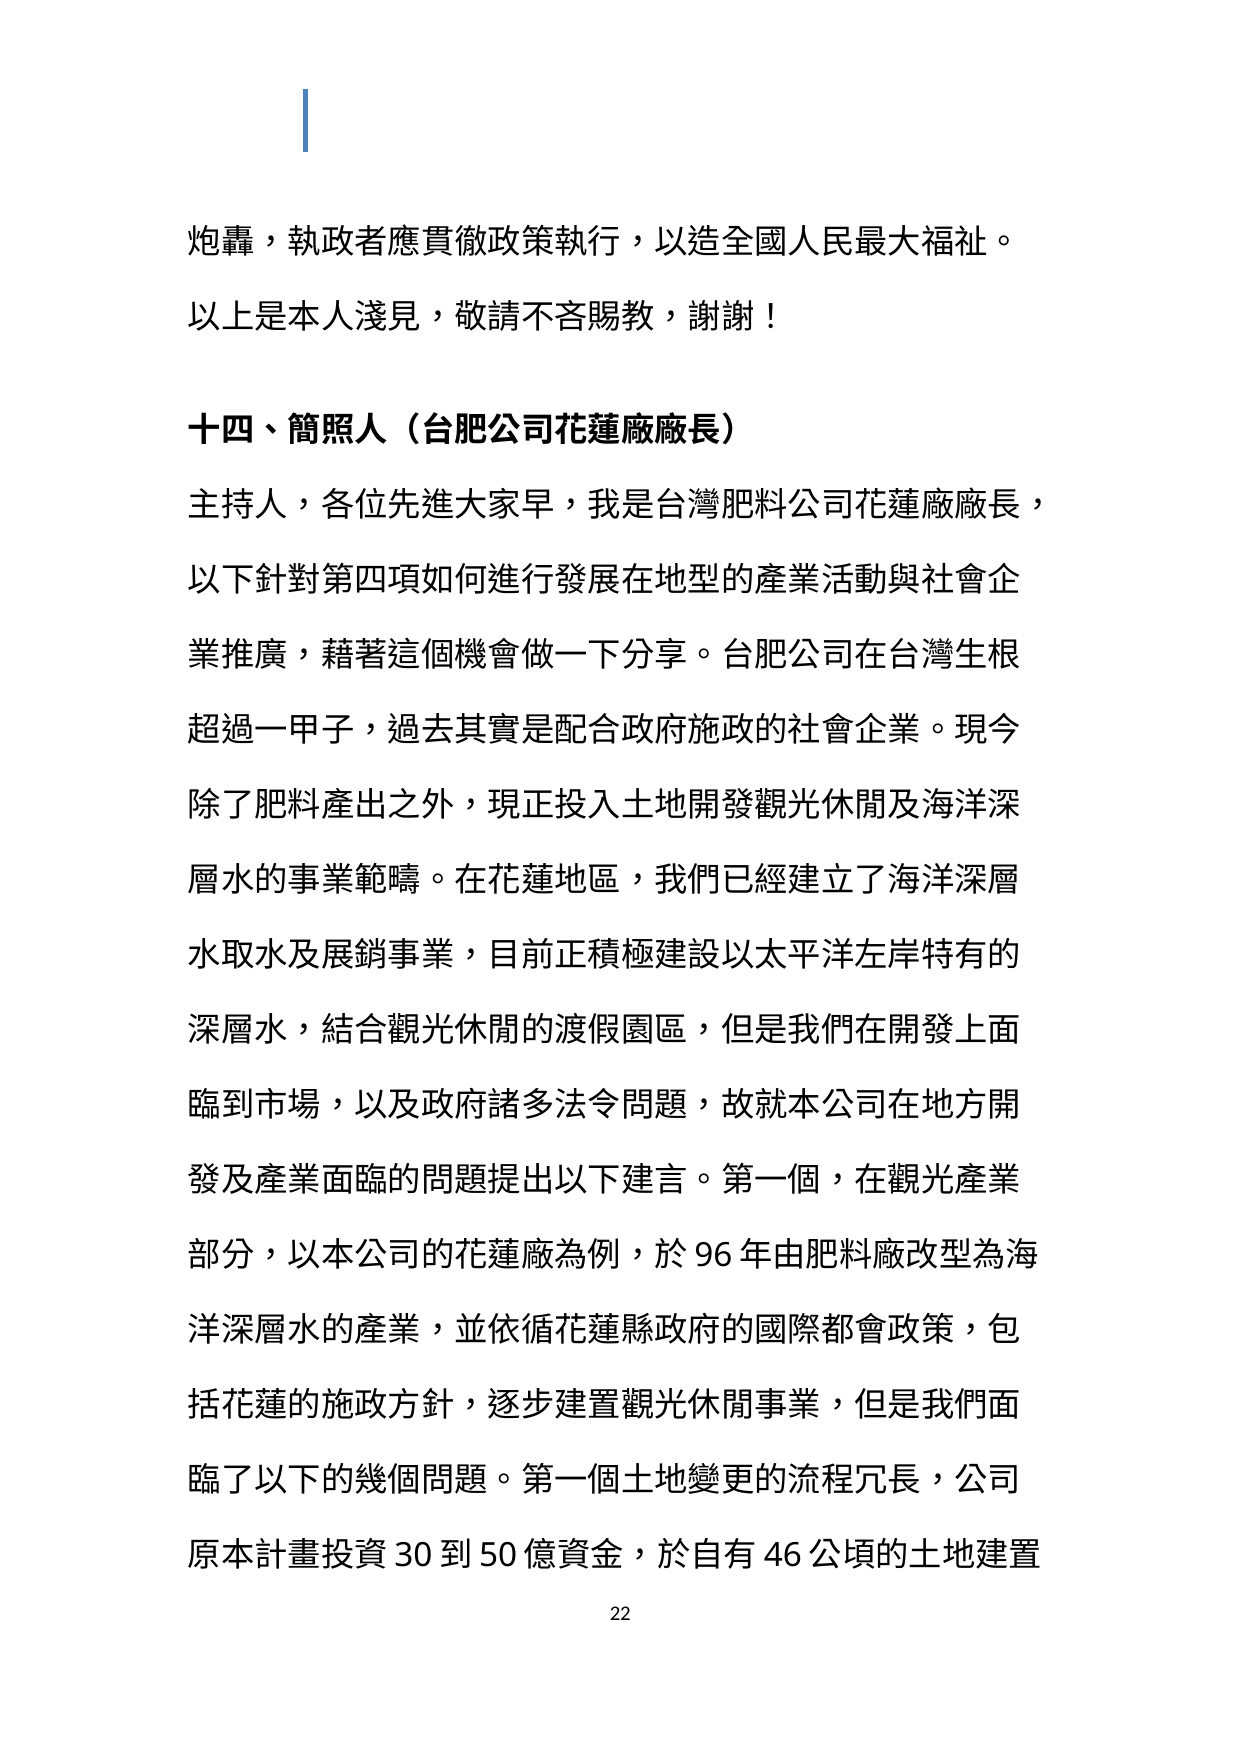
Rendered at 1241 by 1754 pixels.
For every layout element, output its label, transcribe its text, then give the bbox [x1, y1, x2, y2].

text 十四、簡照人（台肥公司花蓮廠廠長） [187, 389, 1053, 464]
text 炮轟，執政者應貫徹政策執行，以造全國人民最大福祉。以上是本人淺見，敬請不吝賜教，謝謝！ [187, 202, 1053, 352]
text 主持人，各位先進大家早，我是台灣肥料公司花蓮廠廠長，以下針對第四項如何進行發展在地型的產業活動與社會企業推廣，藉著這個機會做一下分享。台肥公司在台灣生根超過一甲子，過去其實是配合政府施政的社會企業。現今除了肥料產出之外，現正投入土地開發觀光休閒及海洋深層水的事業範疇。在花蓮地區，我們已經建立了海洋深層水取水及展銷事業，目前正積極建設以太平洋左岸特有的深層水，結合觀光休閒的渡假園區，但是我們在開發上面臨到市場，以及政府諸多法令問題，故就本公司在地方開發及產業面臨的問題提出以下建言。第一個，在觀光產業部分，以本公司的花蓮廠為例，於96年由肥料廠改型為海洋深層水的產業，並依循花蓮縣政府的國際都會政策，包括花蓮的施政方針，逐步建置觀光休閒事業，但是我們面臨了以下的幾個問題。第一個土地變更的流程冗長，公司原本計畫投資30到50億資金，於自有46公頃的土地建置 [187, 464, 1053, 1589]
